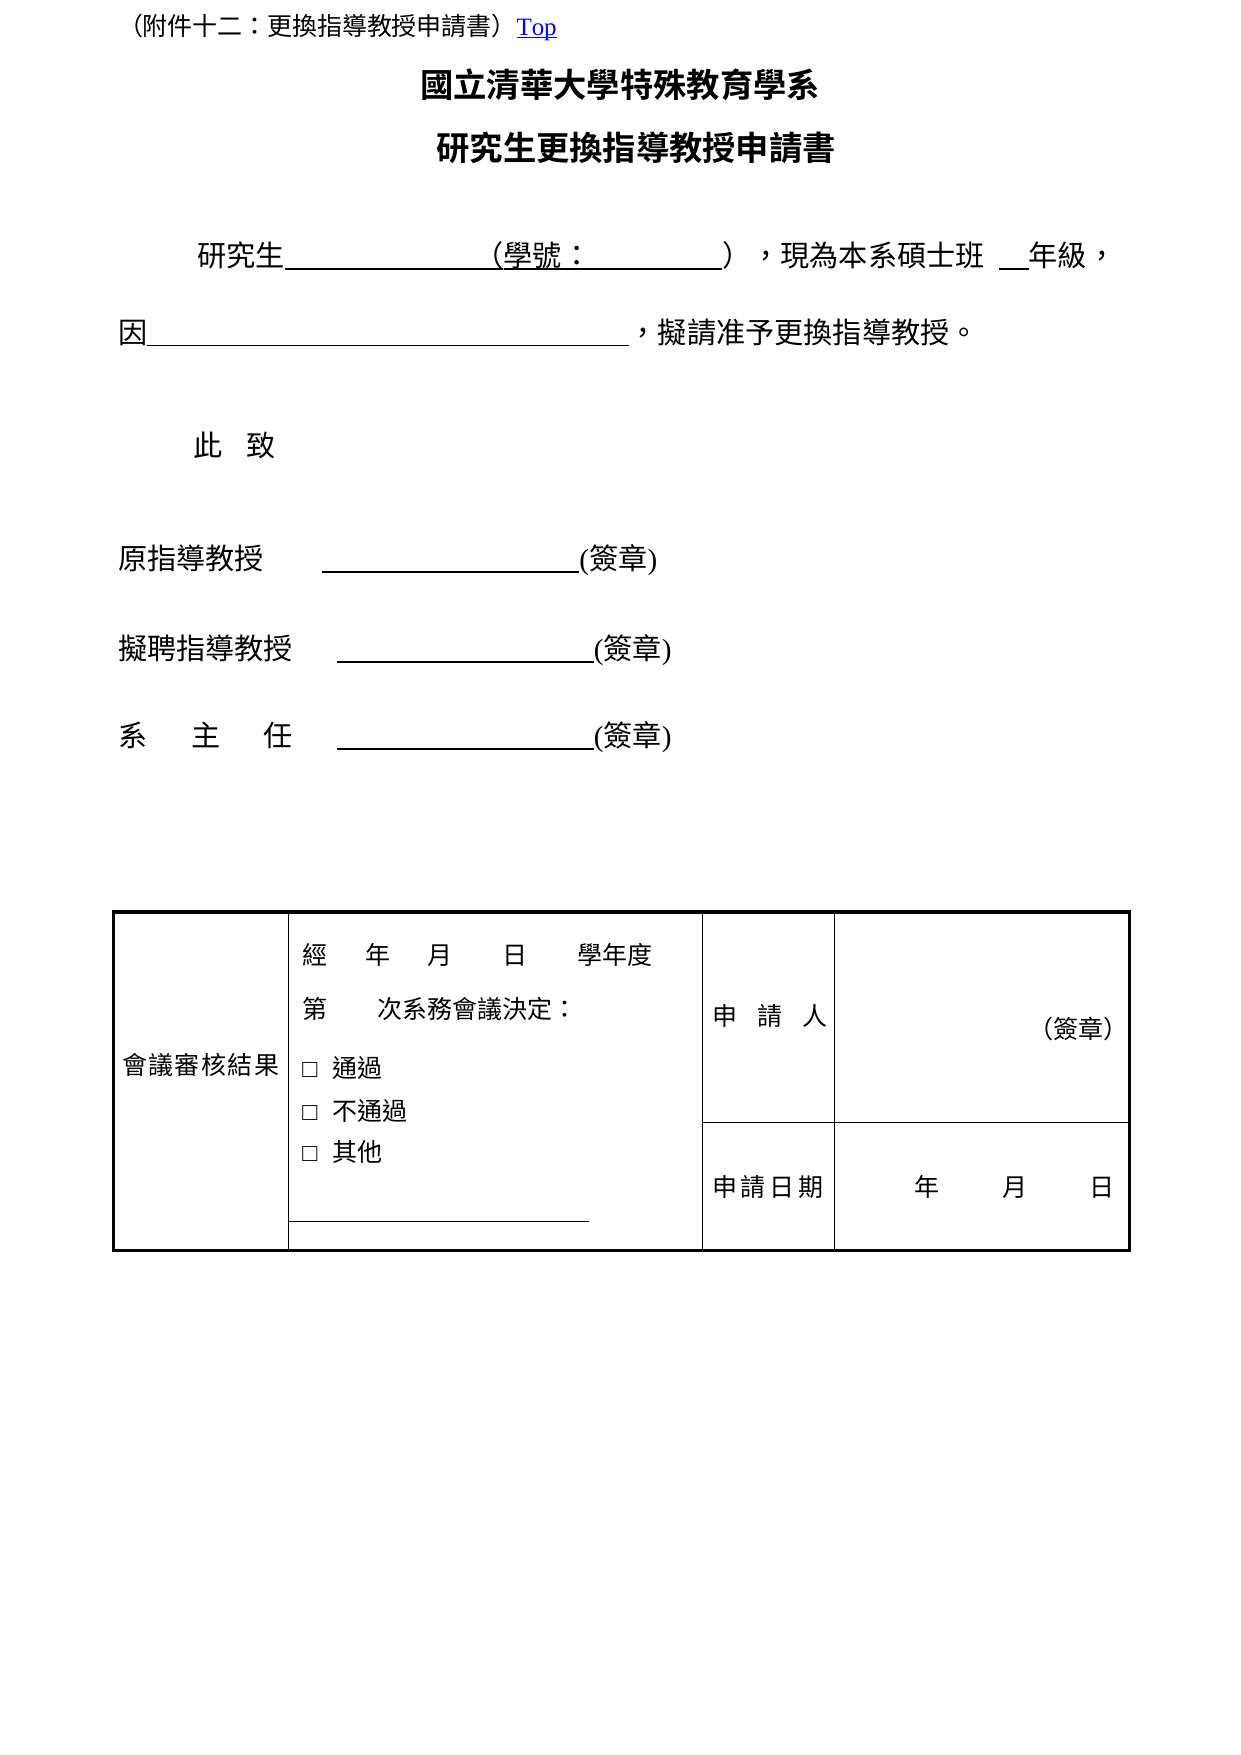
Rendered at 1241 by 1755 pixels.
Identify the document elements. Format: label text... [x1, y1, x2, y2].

table_cell [115, 1122, 288, 1132]
table_cell 申請日期 [703, 1170, 834, 1249]
table_cell □ 通過 [289, 1047, 702, 1090]
text 因 ，擬請准予更換指導教授。 [118, 309, 1143, 351]
subtitle 國立清華大學特殊教育學系研究生更換指導教授申請書 [420, 58, 837, 170]
table_cell 會議審核結果 [115, 1047, 288, 1090]
table_cell [835, 1123, 1128, 1132]
table_cell □ 不通過 [289, 1090, 702, 1132]
table_cell [115, 1090, 288, 1122]
table_cell 申 [703, 980, 746, 1047]
table_cell [703, 1090, 834, 1122]
table_header [835, 914, 1128, 980]
text 此 致 [193, 422, 1143, 465]
table_cell 請 [746, 980, 791, 1047]
table_cell [835, 1047, 1128, 1090]
text 研究生 （學號： ），現為本系碩士班 年級， [197, 232, 1143, 275]
text 系 主 任 (簽章) [118, 716, 1143, 755]
table_cell [703, 1132, 834, 1170]
text （附件十二：更換指導教授申請書）Top [118, 6, 1143, 43]
table_header [703, 914, 834, 980]
table_cell 人 [791, 980, 834, 1047]
table_cell （簽章） [835, 980, 1128, 1047]
table_cell 月 [968, 1170, 1056, 1249]
table_cell [835, 1090, 1128, 1122]
text 擬聘指導教授 (簽章) [118, 626, 1143, 668]
table_cell [115, 1132, 288, 1170]
table_cell [835, 1132, 1128, 1170]
table_cell [576, 980, 702, 1047]
table_cell [703, 1047, 834, 1090]
text 原指導教授 (簽章) [118, 535, 1143, 578]
table_cell 次系務會議決定： [345, 980, 576, 1047]
table_cell [115, 1170, 288, 1249]
table_cell □ 其他 [289, 1132, 702, 1170]
table_cell 日 [1056, 1170, 1128, 1249]
table_cell [115, 980, 288, 1047]
table_header 年 月 日 [345, 914, 576, 980]
table_header 經 [289, 914, 345, 980]
table_cell 年 [835, 1170, 968, 1249]
table_cell [289, 1170, 702, 1249]
table_cell 第 [289, 980, 345, 1047]
table_header [115, 914, 288, 980]
table_header 學年度 [576, 914, 702, 980]
table_cell [703, 1123, 834, 1132]
